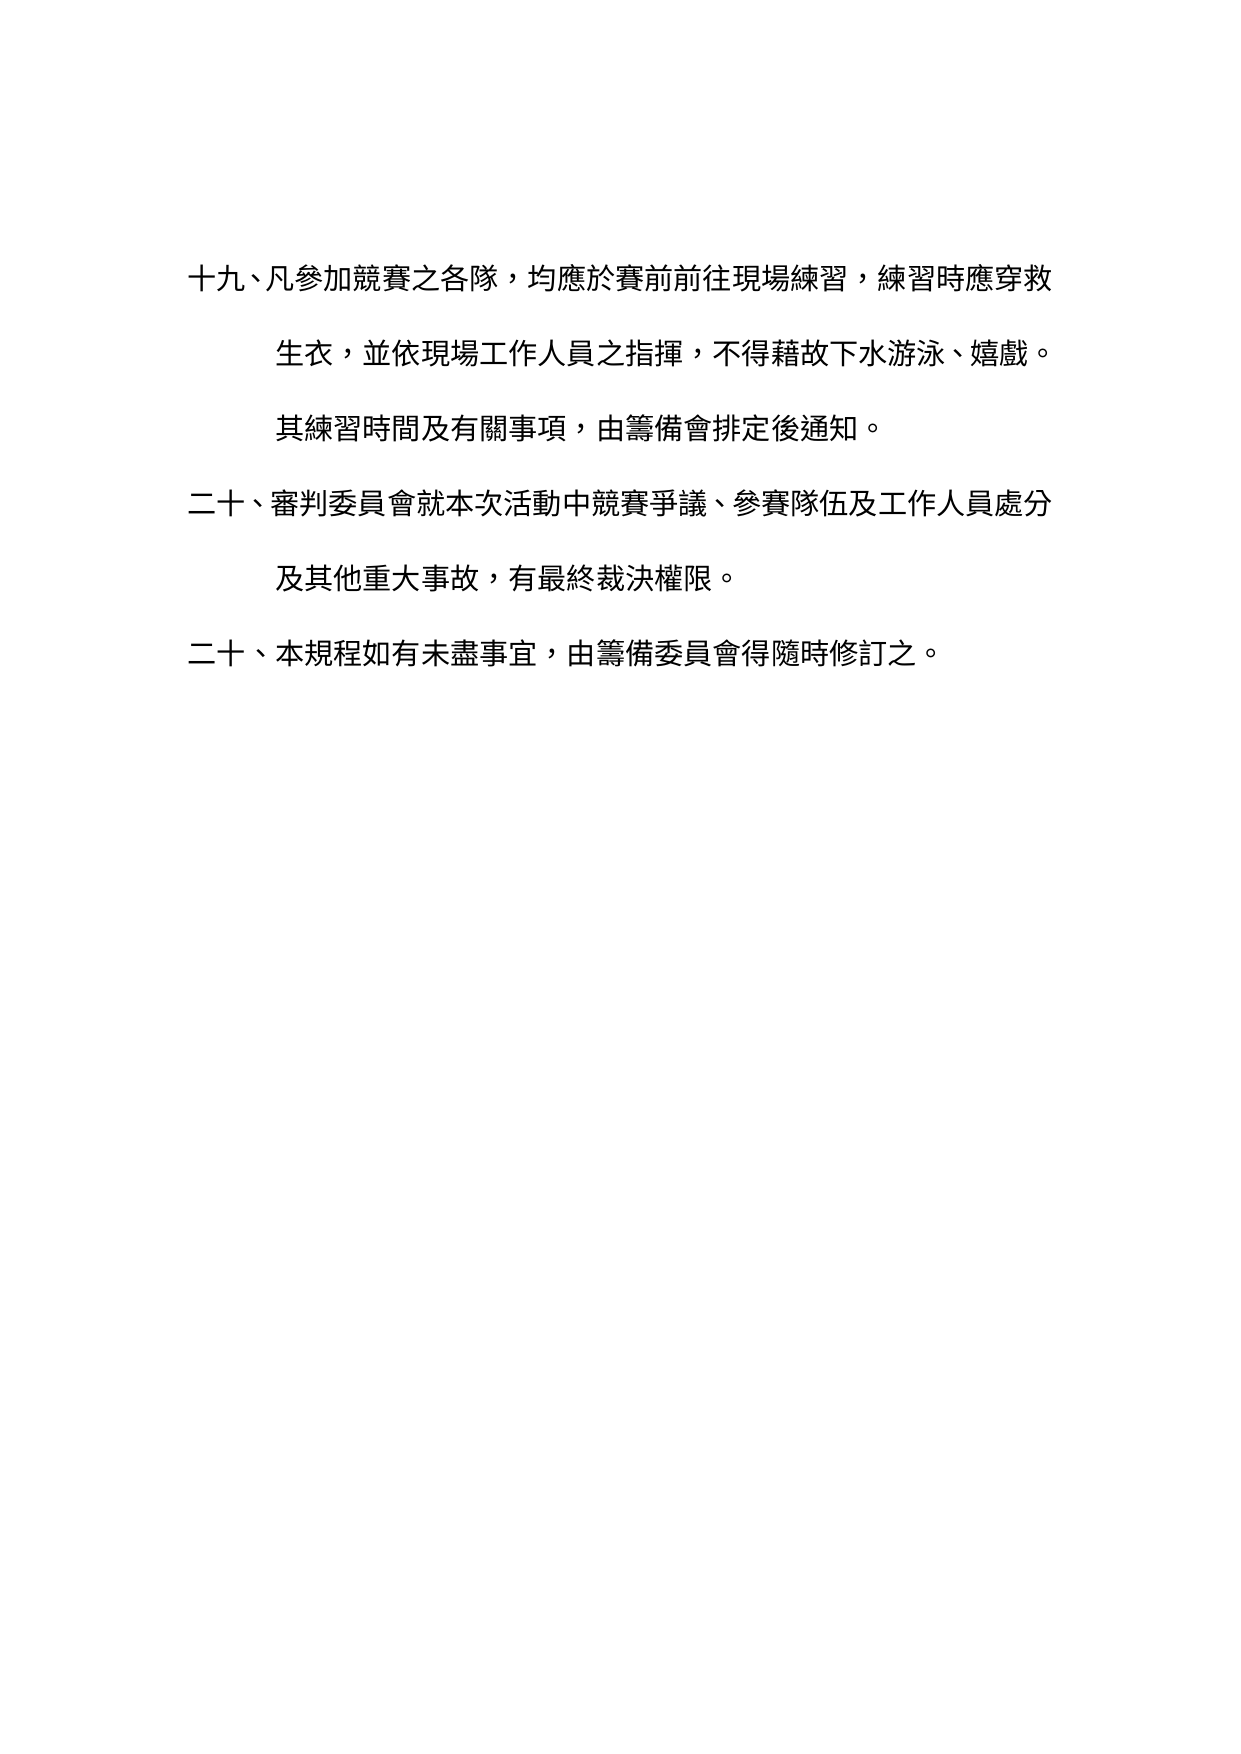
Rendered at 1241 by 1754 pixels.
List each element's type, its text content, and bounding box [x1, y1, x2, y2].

text 十九、凡參加競賽之各隊，均應於賽前前往現場練習，練習時應穿救生衣，並依現場工作人員之指揮，不得藉故下水游泳、嬉戲。其練習時間及有關事項，由籌備會排定後通知。 [187, 239, 1053, 464]
text 二十、審判委員會就本次活動中競賽爭議、參賽隊伍及工作人員處分及其他重大事故，有最終裁決權限。 [187, 464, 1053, 614]
text 二十、本規程如有未盡事宜，由籌備委員會得隨時修訂之。 [187, 614, 1053, 689]
